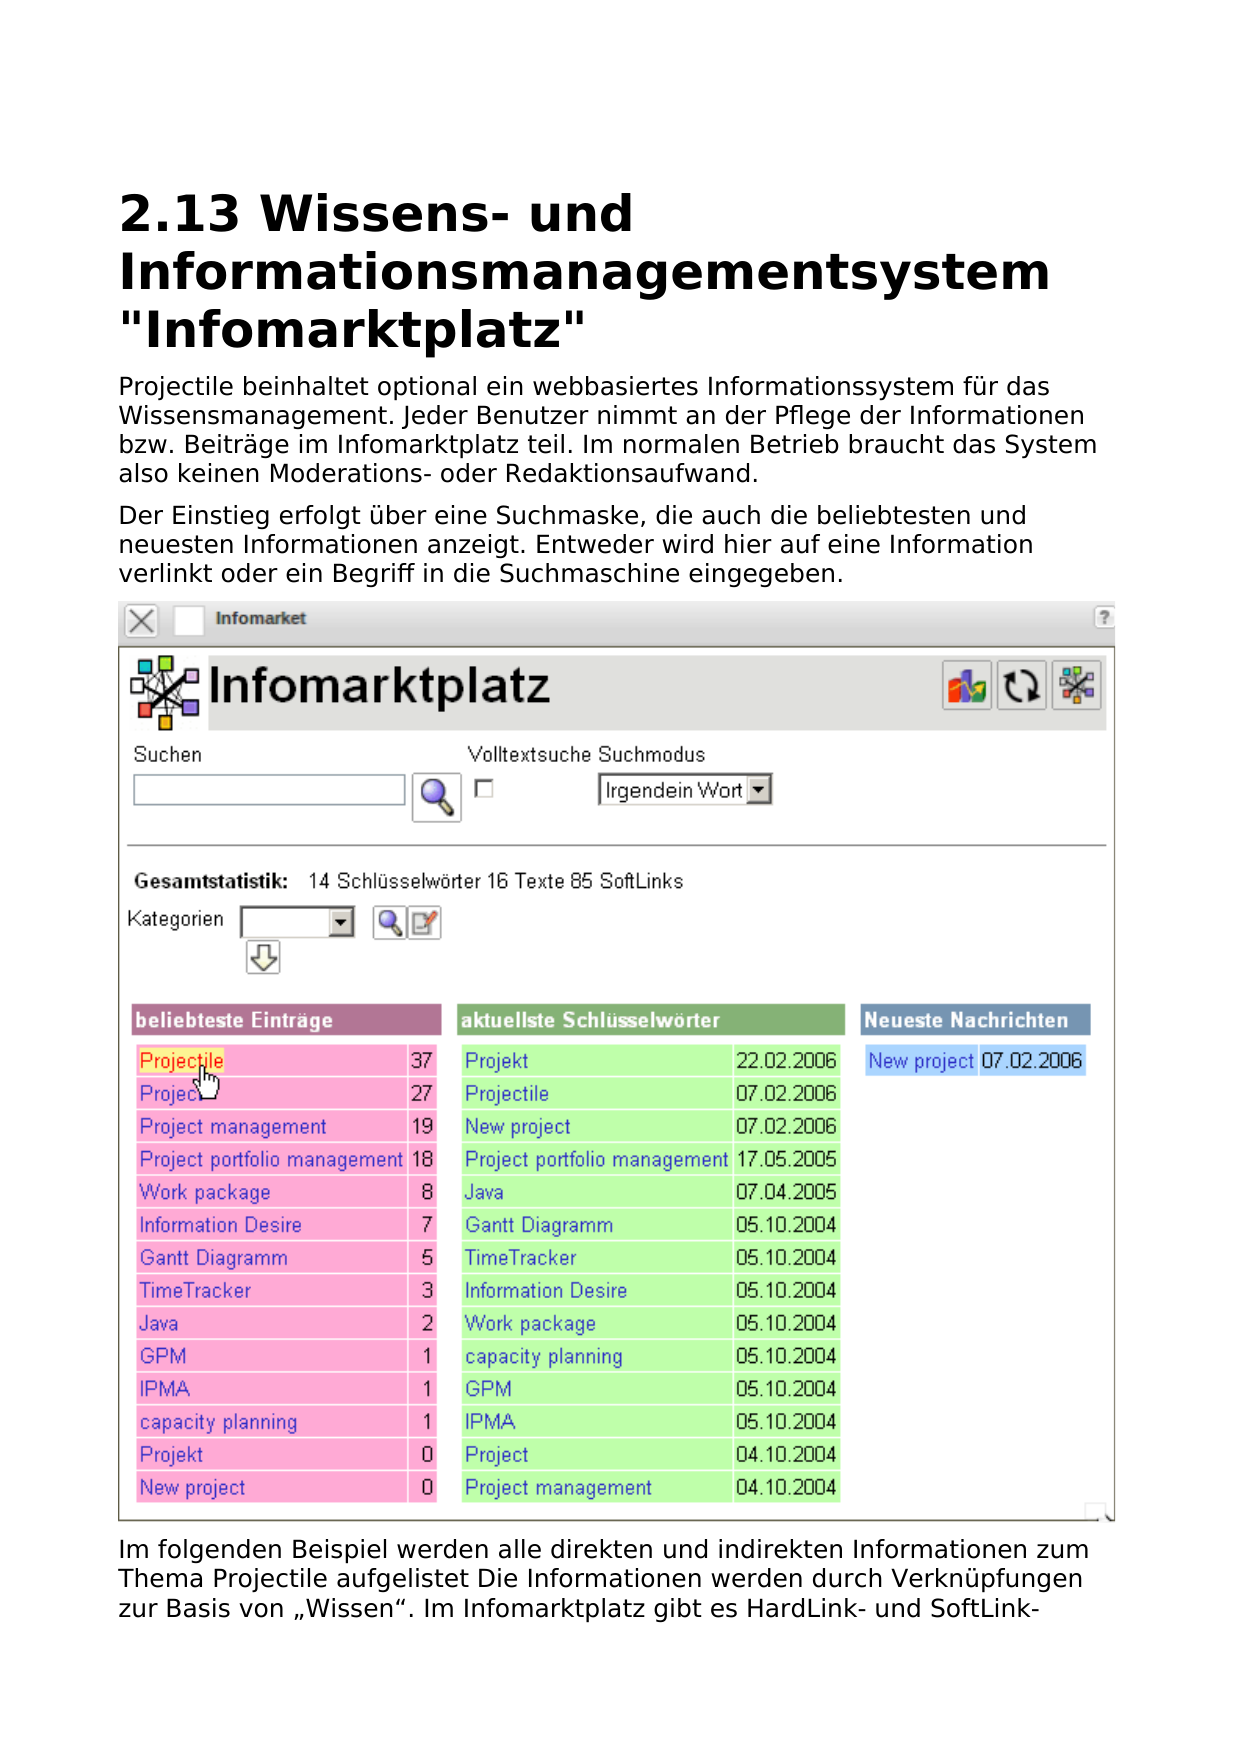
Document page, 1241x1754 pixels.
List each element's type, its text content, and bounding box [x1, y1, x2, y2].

text Im folgenden Beispiel werden alle direkten und indirekten Informationen zum Thema Projectile aufgelistet Die Informationen werden durch Verknüpfungen zur Basis von „Wissen“. Im Infomarktplatz gibt es HardLink- und SoftLink- [118, 1536, 1122, 1623]
subtitle 2.13 Wissens- und Informationsmanagementsystem "Infomarktplatz" [118, 185, 1122, 359]
text Projectile beinhaltet optional ein webbasiertes Informationssystem für das Wissensmanagement. Jeder Benutzer nimmt an der Pflege der Informationen bzw. Beiträge im Infomarktplatz teil. Im normalen Betrieb braucht das System also keinen Moderations- oder Redaktionsaufwand. [118, 372, 1122, 489]
text Der Einstieg erfolgt über eine Suchmaske, die auch die beliebtesten und neuesten Informationen anzeigt. Entweder wird hier auf eine Information verlinkt oder ein Begriff in die Suchmaschine eingegeben. [118, 501, 1122, 589]
picture [118, 601, 1116, 1523]
